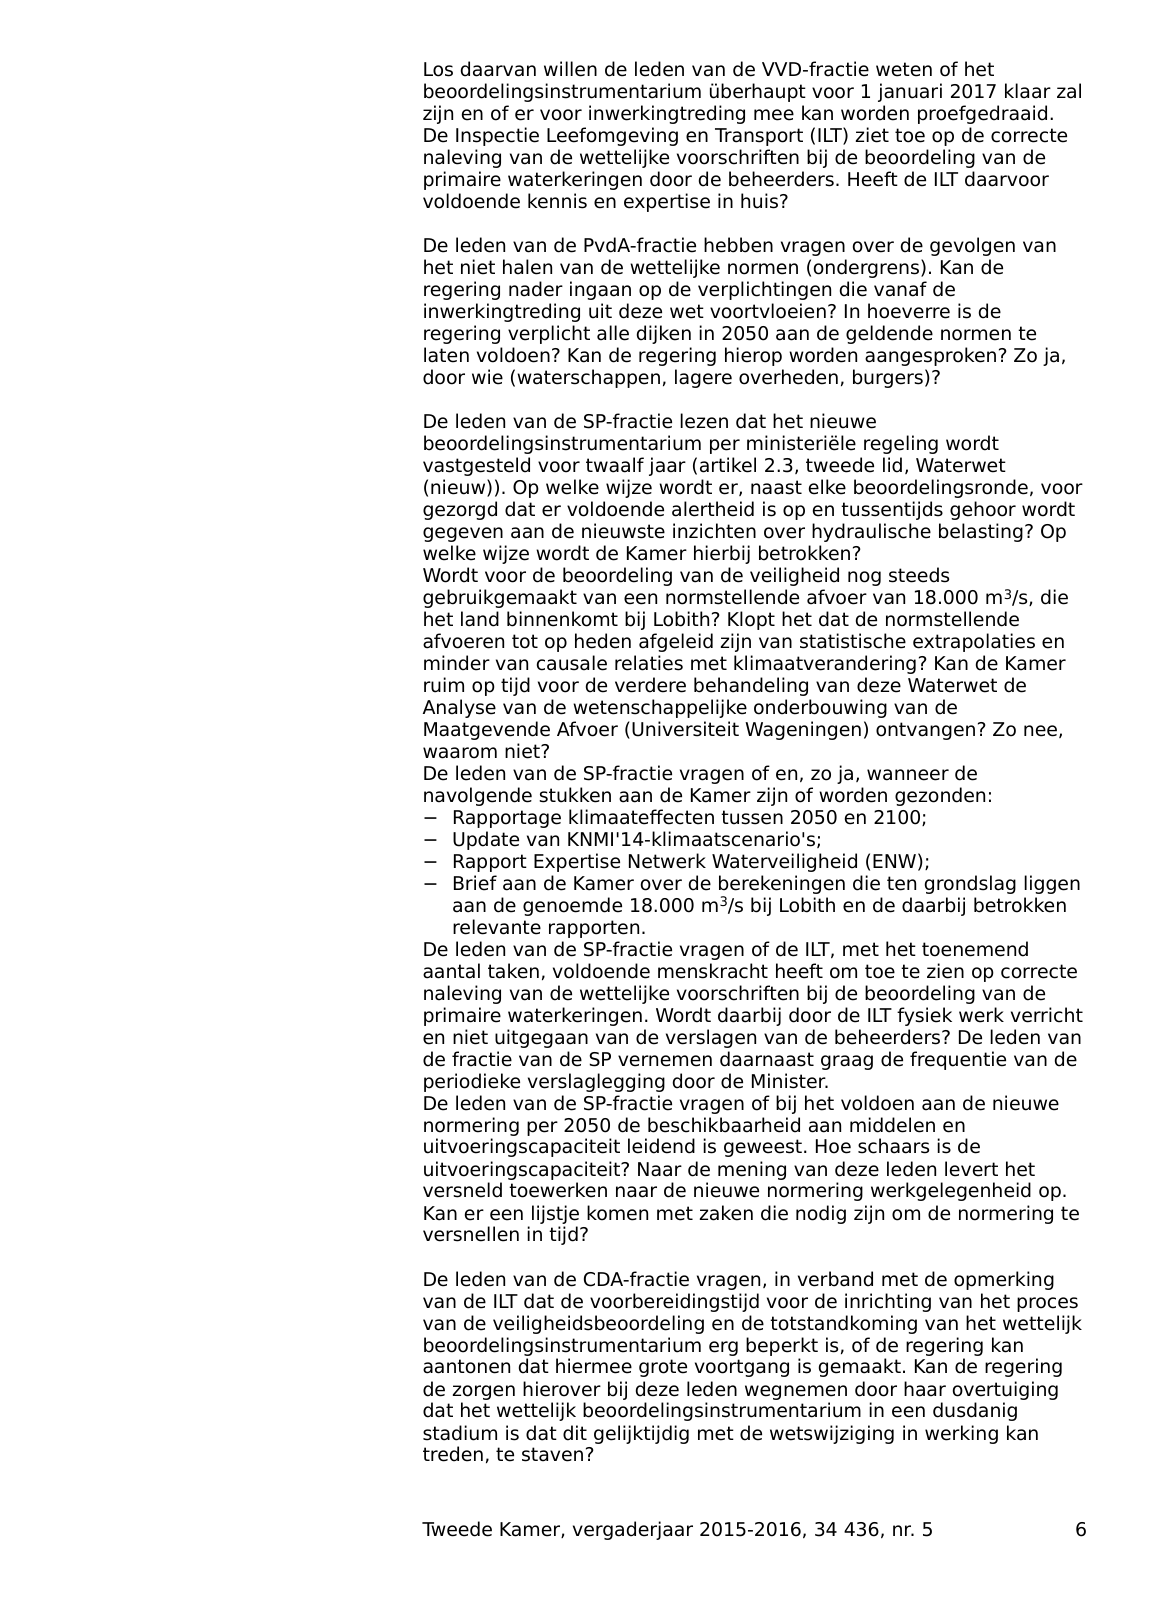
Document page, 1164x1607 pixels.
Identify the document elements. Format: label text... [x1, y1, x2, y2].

text De leden van de SP-fractie vragen of bij het voldoen aan de nieuwe normering per 2050 de beschikbaarheid aan middelen en uitvoeringscapaciteit leidend is geweest. Hoe schaars is de uitvoeringscapaciteit? Naar de mening van deze leden levert het versneld toewerken naar de nieuwe normering werkgelegenheid op. Kan er een lijstje komen met zaken die nodig zijn om de normering te versnellen in tijd? [422, 1092, 1087, 1246]
text De leden van de PvdA-fractie hebben vragen over de gevolgen van het niet halen van de wettelijke normen (ondergrens). Kan de regering nader ingaan op de verplichtingen die vanaf de inwerkingtreding uit deze wet voortvloeien? In hoeverre is de regering verplicht alle dijken in 2050 aan de geldende normen te laten voldoen? Kan de regering hierop worden aangesproken? Zo ja, door wie (waterschappen, lagere overheden, burgers)? [422, 235, 1087, 389]
text De Inspectie Leefomgeving en Transport (ILT) ziet toe op de correcte naleving van de wettelijke voorschriften bij de beoordeling van de primaire waterkeringen door de beheerders. Heeft de ILT daarvoor voldoende kennis en expertise in huis? [422, 125, 1087, 213]
text − Rapport Expertise Netwerk Waterveiligheid (ENW); [422, 851, 1087, 873]
text − Rapportage klimaateffecten tussen 2050 en 2100; [422, 807, 1087, 829]
text Wordt voor de beoordeling van de veiligheid nog steeds gebruikgemaakt van een normstellende afvoer van 18.000 m3/s, die het land binnenkomt bij Lobith? Klopt het dat de normstellende afvoeren tot op heden afgeleid zijn van statistische extrapolaties en minder van causale relaties met klimaatverandering? Kan de Kamer ruim op tijd voor de verdere behandeling van deze Waterwet de Analyse van de wetenschappelijke onderbouwing van de Maatgevende Afvoer (Universiteit Wageningen) ontvangen? Zo nee, waarom niet? [422, 565, 1087, 763]
text De leden van de CDA-fractie vragen, in verband met de opmerking van de ILT dat de voorbereidingstijd voor de inrichting van het proces van de veiligheidsbeoordeling en de totstandkoming van het wettelijk beoordelingsinstrumentarium erg beperkt is, of de regering kan aantonen dat hiermee grote voortgang is gemaakt. Kan de regering de zorgen hierover bij deze leden wegnemen door haar overtuiging dat het wettelijk beoordelingsinstrumentarium in een dusdanig stadium is dat dit gelijktijdig met de wetswijziging in werking kan treden, te staven? [422, 1268, 1087, 1466]
text Los daarvan willen de leden van de VVD-fractie weten of het beoordelingsinstrumentarium überhaupt voor 1 januari 2017 klaar zal zijn en of er voor inwerkingtreding mee kan worden proefgedraaid. [422, 59, 1087, 125]
text − Brief aan de Kamer over de berekeningen die ten grondslag liggen aan de genoemde 18.000 m3/s bij Lobith en de daarbij betrokken relevante rapporten. [422, 873, 1087, 939]
text De leden van de SP-fractie vragen of en, zo ja, wanneer de navolgende stukken aan de Kamer zijn of worden gezonden: [422, 763, 1087, 807]
text De leden van de SP-fractie lezen dat het nieuwe beoordelingsinstrumentarium per ministeriële regeling wordt vastgesteld voor twaalf jaar (artikel 2.3, tweede lid, Waterwet (nieuw)). Op welke wijze wordt er, naast elke beoordelingsronde, voor gezorgd dat er voldoende alertheid is op en tussentijds gehoor wordt gegeven aan de nieuwste inzichten over hydraulische belasting? Op welke wijze wordt de Kamer hierbij betrokken? [422, 411, 1087, 565]
text De leden van de SP-fractie vragen of de ILT, met het toenemend aantal taken, voldoende menskracht heeft om toe te zien op correcte naleving van de wettelijke voorschriften bij de beoordeling van de primaire waterkeringen. Wordt daarbij door de ILT fysiek werk verricht en niet uitgegaan van de verslagen van de beheerders? De leden van de fractie van de SP vernemen daarnaast graag de frequentie van de periodieke verslaglegging door de Minister. [422, 939, 1087, 1092]
text − Update van KNMI'14-klimaatscenario's; [422, 829, 1087, 851]
